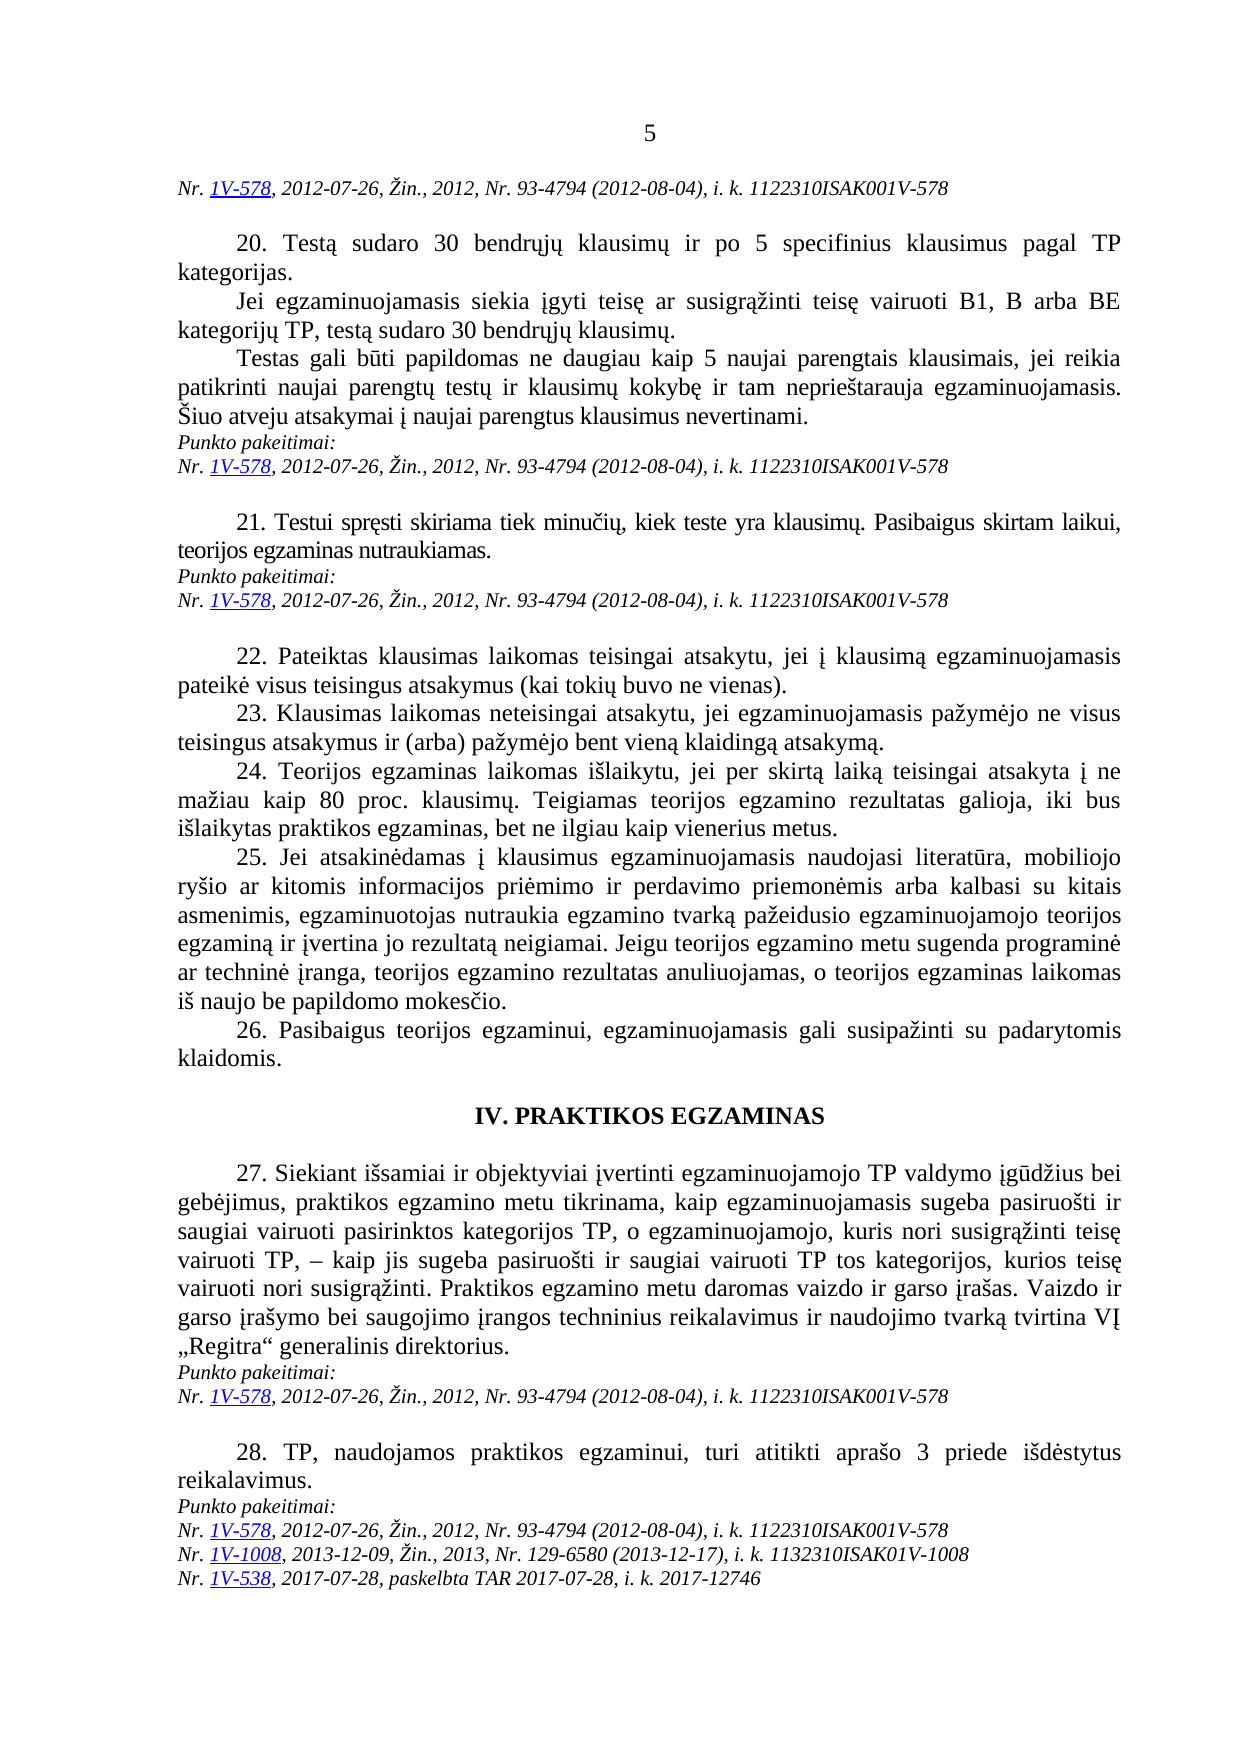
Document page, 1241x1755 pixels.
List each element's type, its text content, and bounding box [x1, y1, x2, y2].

text 25. Jei atsakinėdamas į klausimus egzaminuojamasis naudojasi literatūra, mobiliojo ryšio ar kitomis informacijos priėmimo ir perdavimo priemonėmis arba kalbasi su kitais asmenimis, egzaminuotojas nutraukia egzamino tvarką pažeidusio egzaminuojamojo teorijos egzaminą ir įvertina jo rezultatą neigiamai. Jeigu teorijos egzamino metu sugenda programinė ar techninė įranga, teorijos egzamino rezultatas anuliuojamas, o teorijos egzaminas laikomas iš naujo be papildomo mokesčio. [177, 842, 1122, 1015]
text Punkto pakeitimai: [177, 564, 1122, 588]
text 28. TP, naudojamos praktikos egzaminui, turi atitikti aprašo 3 priede išdėstytus reikalavimus. [177, 1437, 1122, 1494]
text Nr. 1V-538, 2017-07-28, paskelbta TAR 2017-07-28, i. k. 2017-12746 [177, 1566, 1122, 1590]
text IV. PRAKTIKOS EGZAMINAS [177, 1101, 1122, 1130]
text Nr. 1V-578, 2012-07-26, Žin., 2012, Nr. 93-4794 (2012-08-04), i. k. 1122310ISAK001V-578 [177, 588, 1122, 612]
text Testas gali būti papildomas ne daugiau kaip 5 naujai parengtais klausimais, jei reikia patikrinti naujai parengtų testų ir klausimų kokybę ir tam neprieštarauja egzaminuojamasis. Šiuo atveju atsakymai į naujai parengtus klausimus nevertinami. [177, 343, 1122, 430]
text 23. Klausimas laikomas neteisingai atsakytu, jei egzaminuojamasis pažymėjo ne visus teisingus atsakymus ir (arba) pažymėjo bent vieną klaidingą atsakymą. [177, 698, 1122, 756]
text 27. Siekiant išsamiai ir objektyviai įvertinti egzaminuojamojo TP valdymo įgūdžius bei gebėjimus, praktikos egzamino metu tikrinama, kaip egzaminuojamasis sugeba pasiruošti ir saugiai vairuoti pasirinktos kategorijos TP, o egzaminuojamojo, kuris nori susigrąžinti teisę vairuoti TP, – kaip jis sugeba pasiruošti ir saugiai vairuoti TP tos kategorijos, kurios teisę vairuoti nori susigrąžinti. Praktikos egzamino metu daromas vaizdo ir garso įrašas. Vaizdo ir garso įrašymo bei saugojimo įrangos techninius reikalavimus ir naudojimo tvarką tvirtina VĮ „Regitra“ generalinis direktorius. [177, 1158, 1122, 1360]
text Punkto pakeitimai: [177, 430, 1122, 454]
text Nr. 1V-578, 2012-07-26, Žin., 2012, Nr. 93-4794 (2012-08-04), i. k. 1122310ISAK001V-578 [177, 454, 1122, 478]
text 26. Pasibaigus teorijos egzaminui, egzaminuojamasis gali susipažinti su padarytomis klaidomis. [177, 1015, 1122, 1072]
text 20. Testą sudaro 30 bendrųjų klausimų ir po 5 specifinius klausimus pagal TP kategorijas. [177, 228, 1122, 286]
text Nr. 1V-578, 2012-07-26, Žin., 2012, Nr. 93-4794 (2012-08-04), i. k. 1122310ISAK001V-578 [177, 1384, 1122, 1408]
text Nr. 1V-578, 2012-07-26, Žin., 2012, Nr. 93-4794 (2012-08-04), i. k. 1122310ISAK001V-578 [177, 176, 1122, 200]
text 22. Pateiktas klausimas laikomas teisingai atsakytu, jei į klausimą egzaminuojamasis pateikė visus teisingus atsakymus (kai tokių buvo ne vienas). [177, 641, 1122, 698]
text 21. Testui spręsti skiriama tiek minučių, kiek teste yra klausimų. Pasibaigus skirtam laikui, teorijos egzaminas nutraukiamas. [177, 507, 1122, 564]
text Jei egzaminuojamasis siekia įgyti teisę ar susigrąžinti teisę vairuoti B1, B arba BE kategorijų TP, testą sudaro 30 bendrųjų klausimų. [177, 286, 1122, 343]
text 24. Teorijos egzaminas laikomas išlaikytu, jei per skirtą laiką teisingai atsakyta į ne mažiau kaip 80 proc. klausimų. Teigiamas teorijos egzamino rezultatas galioja, iki bus išlaikytas praktikos egzaminas, bet ne ilgiau kaip vienerius metus. [177, 756, 1122, 842]
text Punkto pakeitimai: [177, 1360, 1122, 1384]
text Nr. 1V-1008, 2013-12-09, Žin., 2013, Nr. 129-6580 (2013-12-17), i. k. 1132310ISAK01V-1008 [177, 1542, 1122, 1566]
text Punkto pakeitimai: [177, 1494, 1122, 1518]
text Nr. 1V-578, 2012-07-26, Žin., 2012, Nr. 93-4794 (2012-08-04), i. k. 1122310ISAK001V-578 [177, 1518, 1122, 1542]
